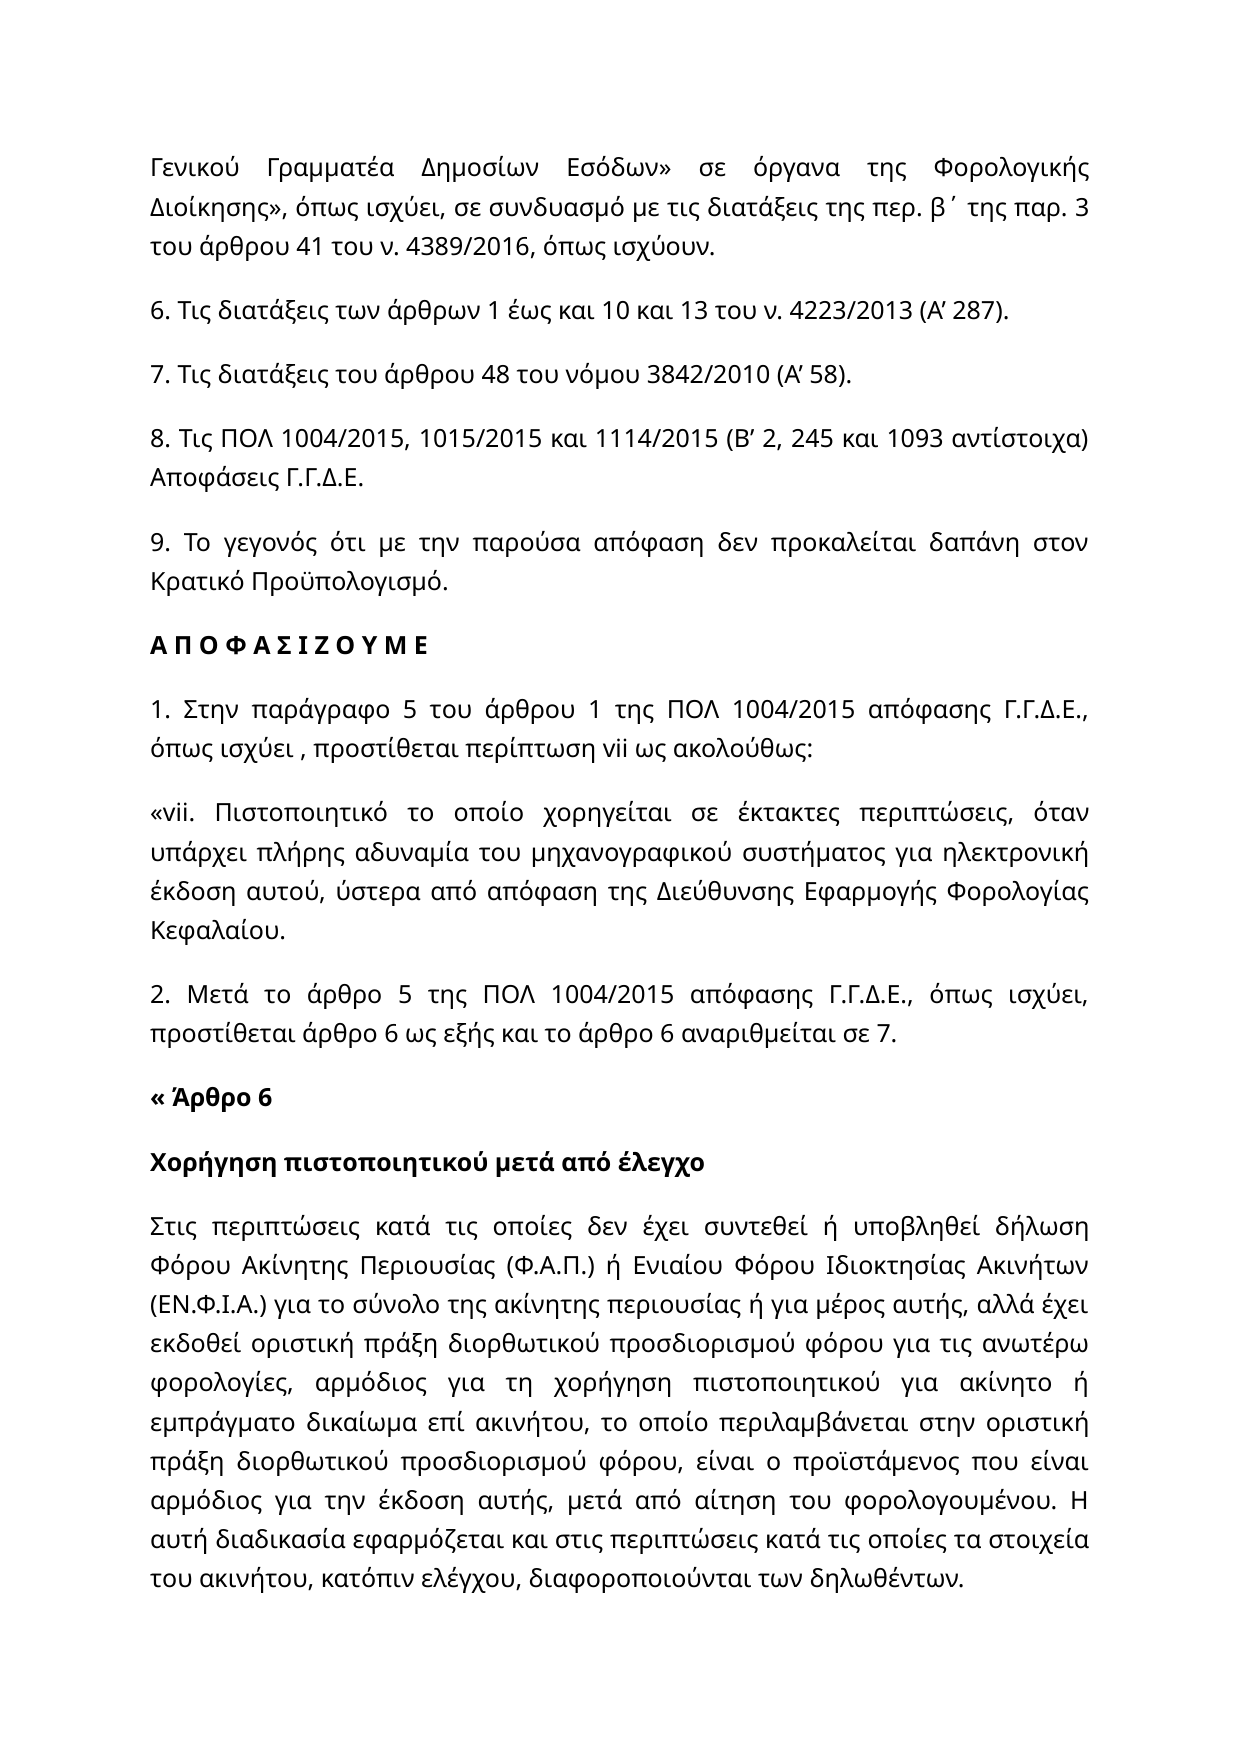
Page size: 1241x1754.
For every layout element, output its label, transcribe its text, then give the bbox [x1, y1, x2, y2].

text Χορήγηση πιστοποιητικού μετά από έλεγχο [150, 1144, 1090, 1178]
text 2. Μετά το άρθρο 5 της ΠΟΛ 1004/2015 απόφασης Γ.Γ.Δ.Ε., όπως ισχύει, προστίθεται άρθρο 6 ως εξής και το άρθρο 6 αναριθμείται σε 7. [150, 977, 1090, 1050]
text 1. Στην παράγραφο 5 του άρθρου 1 της ΠΟΛ 1004/2015 απόφασης Γ.Γ.Δ.Ε., όπως ισχύει , προστίθεται περίπτωση vii ως ακολούθως: [150, 692, 1090, 765]
text Γενικού Γραμματέα Δημοσίων Εσόδων» σε όργανα της Φορολογικής Διοίκησης», όπως ισχύει, σε συνδυασμό με τις διατάξεις της περ. β΄ της παρ. 3 του άρθρου 41 του ν. 4389/2016, όπως ισχύουν. [150, 150, 1090, 262]
text 8. Τις ΠΟΛ 1004/2015, 1015/2015 και 1114/2015 (Β’ 2, 245 και 1093 αντίστοιχα) Αποφάσεις Γ.Γ.Δ.Ε. [150, 421, 1090, 494]
text 9. Το γεγονός ότι με την παρούσα απόφαση δεν προκαλείται δαπάνη στον Κρατικό Προϋπολογισμό. [150, 524, 1090, 597]
text Α Π Ο Φ Α Σ Ι Ζ Ο Υ Μ Ε [150, 627, 1090, 662]
text « Άρθρο 6 [150, 1080, 1090, 1114]
text 6. Τις διατάξεις των άρθρων 1 έως και 10 και 13 του ν. 4223/2013 (Α’ 287). [150, 292, 1090, 327]
text «vii. Πιστοποιητικό το οποίο χορηγείται σε έκτακτες περιπτώσεις, όταν υπάρχει πλήρης αδυναμία του μηχανογραφικού συστήματος για ηλεκτρονική έκδοση αυτού, ύστερα από απόφαση της Διεύθυνσης Εφαρμογής Φορολογίας Κεφαλαίου. [150, 795, 1090, 947]
text 7. Τις διατάξεις του άρθρου 48 του νόμου 3842/2010 (Α’ 58). [150, 357, 1090, 391]
text Στις περιπτώσεις κατά τις οποίες δεν έχει συντεθεί ή υποβληθεί δήλωση Φόρου Ακίνητης Περιουσίας (Φ.Α.Π.) ή Ενιαίου Φόρου Ιδιοκτησίας Ακινήτων (ΕΝ.Φ.Ι.Α.) για το σύνολο της ακίνητης περιουσίας ή για μέρος αυτής, αλλά έχει εκδοθεί οριστική πράξη διορθωτικού προσδιορισμού φόρου για τις ανωτέρω φορολογίες, αρμόδιος για τη χορήγηση πιστοποιητικού για ακίνητο ή εμπράγματο δικαίωμα επί ακινήτου, το οποίο περιλαμβάνεται στην οριστική πράξη διορθωτικού προσδιορισμού φόρου, είναι ο προϊστάμενος που είναι αρμόδιος για την έκδοση αυτής, μετά από αίτηση του φορολογουμένου. Η αυτή διαδικασία εφαρμόζεται και στις περιπτώσεις κατά τις οποίες τα στοιχεία του ακινήτου, κατόπιν ελέγχου, διαφοροποιούνται των δηλωθέντων. [150, 1208, 1090, 1595]
